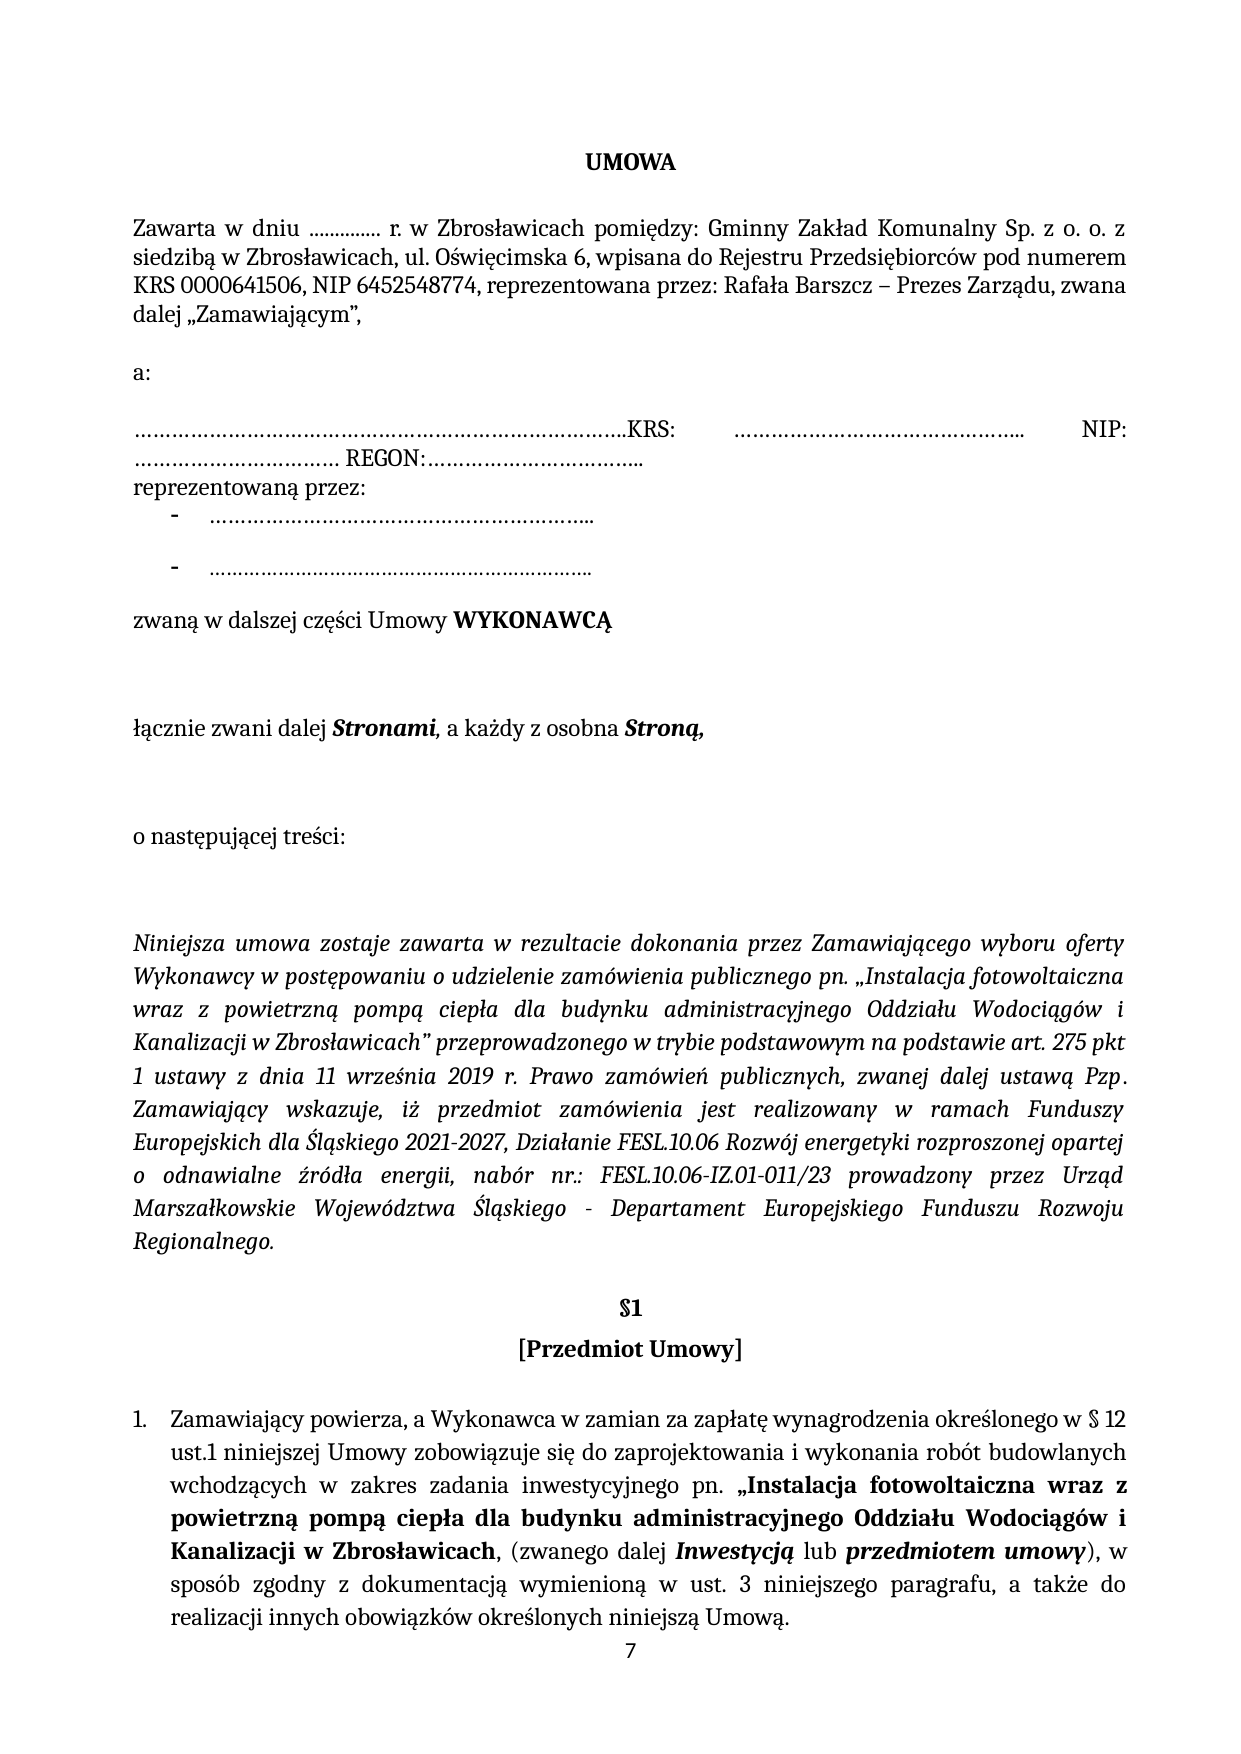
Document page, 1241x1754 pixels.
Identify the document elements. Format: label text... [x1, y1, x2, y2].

subtitle a: [133, 357, 1128, 386]
text UMOWA [133, 148, 1128, 176]
list Zamawiający powierza, a Wykonawca w zamian za zapłatę wynagrodzenia określonego w § 12 ust.1 niniejszej Umowy zobowiązuje się do zaprojektowania i wykonania robót budowlanych wchodzących w zakres zadania inwestycyjnego pn. „Instalacja fotowoltaiczna wraz z powietrzną pompą ciepła dla budynku administracyjnego Oddziału Wodociągów i Kanalizacji w Zbrosławicach, (zwanego dalej Inwestycją lub przedmiotem umowy), w sposób zgodny z dokumentacją wymienioną w ust. 3 niniejszego paragrafu, a także do realizacji innych obowiązków określonych niniejszą Umową. [133, 1405, 1128, 1632]
list …………………………………………………………. [170, 555, 1128, 581]
text zwaną w dalszej części Umowy WYKONAWCĄ [133, 606, 1128, 635]
text [Przedmiot Umowy] [133, 1335, 1128, 1364]
subtitle …………………………………………………………………….KRS: ……………………………………….. NIP: …………………………… REGON:…………………………….. [133, 415, 1128, 472]
subtitle reprezentowaną przez: [133, 472, 1128, 501]
text §1 [133, 1294, 1128, 1322]
text Niniejsza umowa zostaje zawarta w rezultacie dokonania przez Zamawiającego wyboru oferty Wykonawcy w postępowaniu o udzielenie zamówienia publicznego pn. „Instalacja fotowoltaiczna wraz z powietrzną pompą ciepła dla budynku administracyjnego Oddziału Wodociągów i Kanalizacji w Zbrosławicach” przeprowadzonego w trybie podstawowym na podstawie art. 275 pkt 1 ustawy z dnia 11 września 2019 r. Prawo zamówień publicznych, zwanej dalej ustawą Pzp. Zamawiający wskazuje, iż przedmiot zamówienia jest realizowany w ramach Funduszy Europejskich dla Śląskiego 2021-2027, Działanie FESL.10.06 Rozwój energetyki rozproszonej opartej o odnawialne źródła energii, nabór nr.: FESL.10.06-IZ.01-011/23 prowadzony przez Urząd Marszałkowskie Województwa Śląskiego - Departament Europejskiego Funduszu Rozwoju Regionalnego. [133, 929, 1128, 1256]
text łącznie zwani dalej Stronami, a każdy z osobna Stroną, [133, 714, 1128, 743]
list …………………………………………………….. [170, 501, 1128, 530]
text o następującej treści: [133, 822, 1128, 850]
text Zawarta w dniu .............. r. w Zbrosławicach pomiędzy: Gminny Zakład Komunalny Sp. z o. o. z siedzibą w Zbrosławicach, ul. Oświęcimska 6, wpisana do Rejestru Przedsiębiorców pod numerem KRS 0000641506, NIP 6452548774, reprezentowana przez: Rafała Barszcz – Prezes Zarządu, zwana dalej „Zamawiającym”, [133, 214, 1128, 329]
